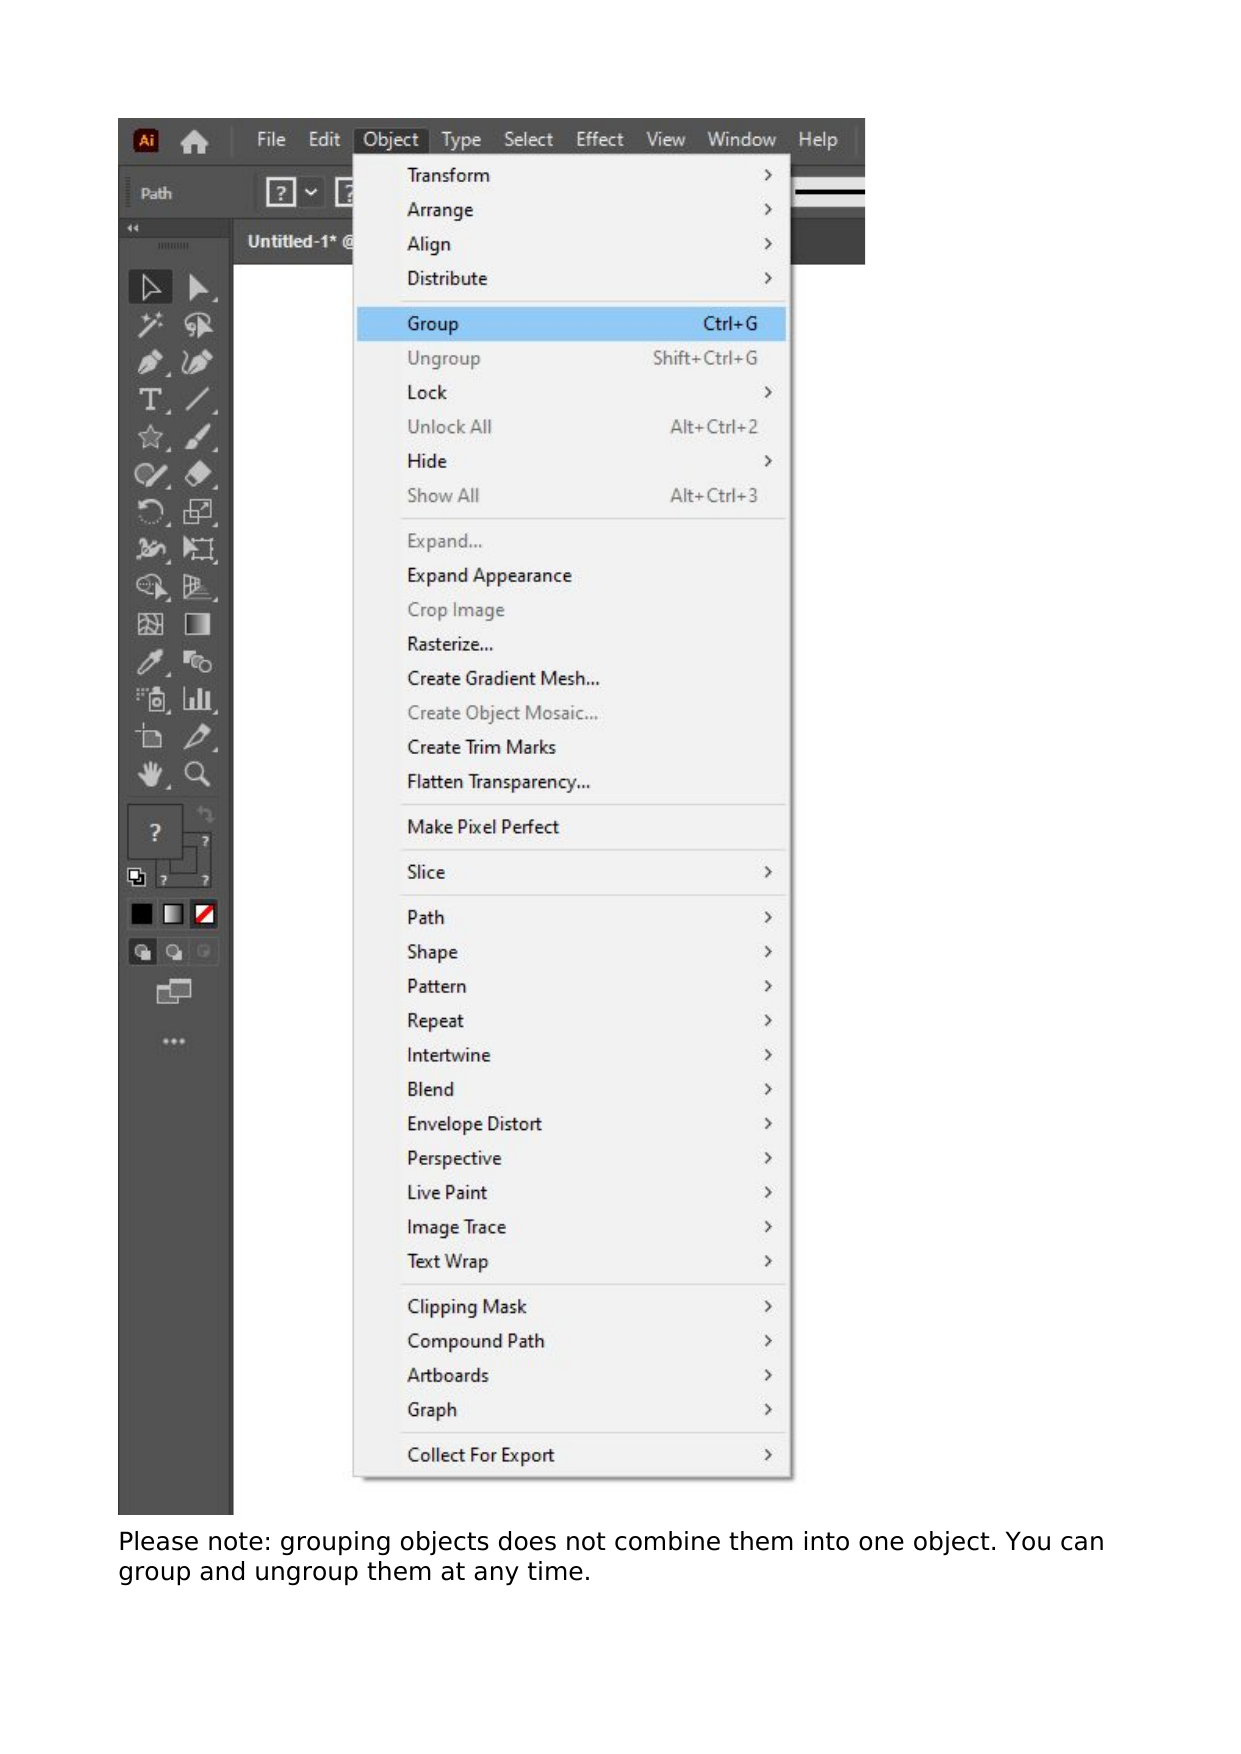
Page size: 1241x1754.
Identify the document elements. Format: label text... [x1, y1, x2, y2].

text Please note: grouping objects does not combine them into one object. You can group and ungroup them at any time. [118, 1527, 1122, 1586]
picture [118, 118, 865, 1515]
